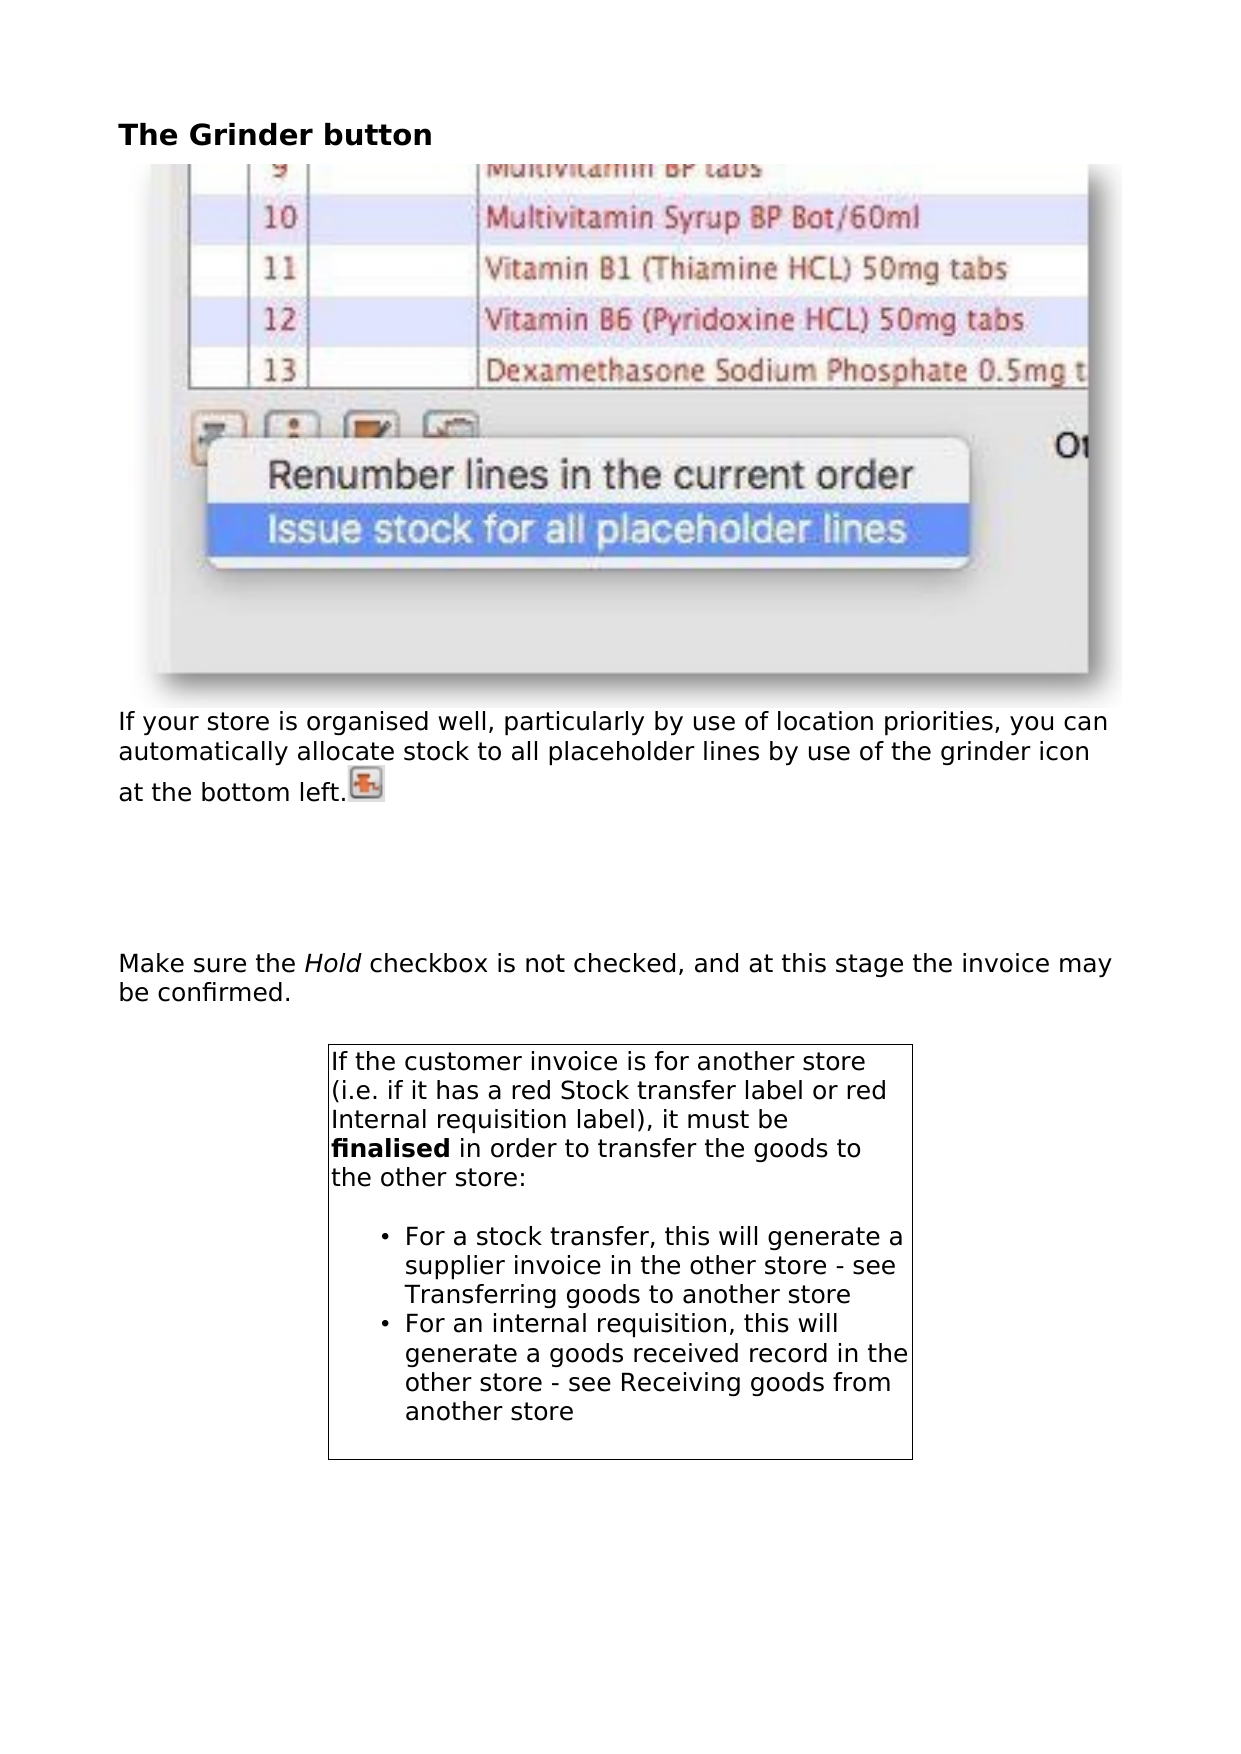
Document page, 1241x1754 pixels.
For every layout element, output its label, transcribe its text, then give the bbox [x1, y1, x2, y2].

text If your store is organised well, particularly by use of location priorities, you can automatically allocate stock to all placeholder lines by use of the grinder icon at the bottom left. [118, 708, 1122, 866]
subtitle The Grinder button [118, 118, 1122, 152]
picture [118, 164, 1123, 708]
table_header If the customer invoice is for another store (i.e. if it has a red Stock transfer label or red Internal requisition label), it must be finalised in order to transfer the goods to the other store: For a stock transfer, this will generate a supplier invoice in the other store - see Transferring goods to another store For an internal requisition, this will generate a goods received record in the other store - see Receiving goods from another store [329, 1045, 912, 1459]
text Make sure the Hold checkbox is not checked, and at this stage the invoice may be confirmed. [118, 949, 1122, 1008]
picture [347, 765, 386, 802]
